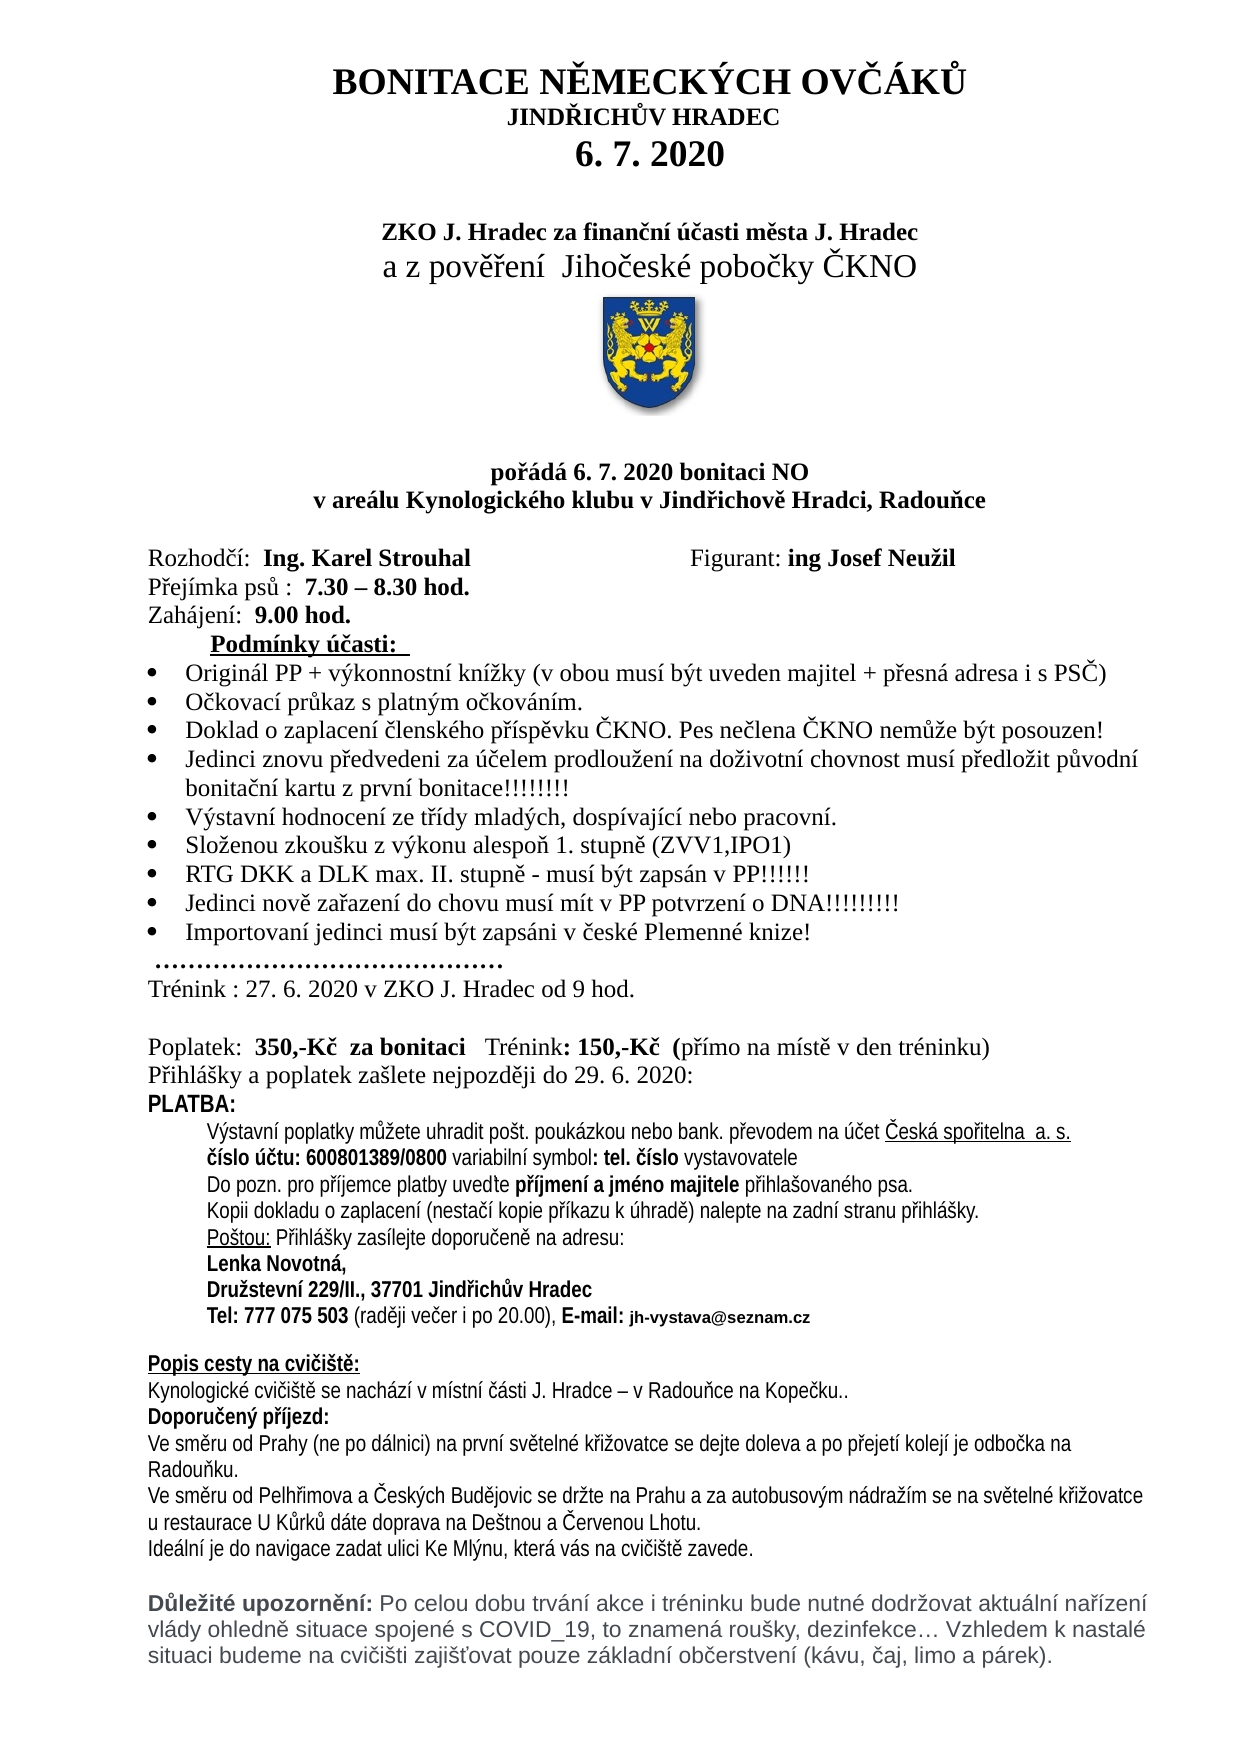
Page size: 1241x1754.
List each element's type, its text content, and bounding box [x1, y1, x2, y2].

text Do pozn. pro příjemce platby uveďte příjmení a jméno majitele přihlašovaného psa. [148, 1171, 1240, 1197]
list Jedinci nově zařazení do chovu musí mít v PP potvrzení o DNA!!!!!!!!! [148, 888, 1152, 917]
text pořádá 6. 7. 2020 bonitaci NO [148, 457, 1152, 486]
picture [590, 284, 710, 416]
list Výstavní hodnocení ze třídy mladých, dospívající nebo pracovní. [148, 802, 1152, 831]
text ZKO J. Hradec za finanční účasti města J. Hradec [148, 217, 1152, 246]
text Lenka Novotná, [207, 1250, 1152, 1276]
text Ve směru od Prahy (ne po dálnici) na první světelné křižovatce se dejte doleva a po přejetí kolejí je odbočka na Radouňku. [148, 1429, 1152, 1482]
text Důležité upozornění: Po celou dobu trvání akce i tréninku bude nutné dodržovat aktuální nařízení vlády ohledně situace spojené s COVID_19, to znamená roušky, dezinfekce… Vzhledem k nastalé situaci budeme na cvičišti zajišťovat pouze základní občerstvení (kávu, čaj, limo a párek). [148, 1589, 1152, 1669]
subtitle Rozhodčí: Ing. Karel Strouhal Figurant: ing Josef Neužil [148, 543, 1152, 572]
list Jedinci znovu předvedeni za účelem prodloužení na doživotní chovnost musí předložit původní bonitační kartu z první bonitace!!!!!!!! [148, 744, 1152, 802]
text a z pověření Jihočeské pobočky ČKNO [148, 246, 1152, 284]
text Trénink : 27. 6. 2020 v ZKO J. Hradec od 9 hod. [148, 974, 1152, 1003]
text Kopii dokladu o zaplacení (nestačí kopie příkazu k úhradě) nalepte na zadní stranu přihlášky. [148, 1197, 1240, 1223]
text v areálu Kynologického klubu v Jindřichově Hradci, Radouňce [148, 486, 1152, 514]
list Doklad o zaplacení členského příspěvku ČKNO. Pes nečlena ČKNO nemůže být posouzen! [148, 716, 1152, 744]
subtitle Zahájení: 9.00 hod. [148, 601, 1152, 629]
text Doporučený příjezd: [148, 1403, 1152, 1429]
text Přejímka psů : 7.30 – 8.30 hod. [148, 572, 1152, 601]
list Očkovací průkaz s platným očkováním. [148, 687, 1152, 716]
text …………………………………… [148, 946, 1152, 974]
text 6. 7. 2020 [148, 131, 1152, 174]
text Ideální je do navigace zadat ulici Ke Mlýnu, která vás na cvičiště zavede. [148, 1535, 1152, 1561]
text Přihlášky a poplatek zašlete nejpozději do 29. 6. 2020: [148, 1061, 1152, 1089]
list Originál PP + výkonnostní knížky (v obou musí být uveden majitel + přesná adresa i s PSČ) [148, 658, 1152, 687]
text Kynologické cvičiště se nachází v místní části J. Hradce – v Radouňce na Kopečku.. [148, 1377, 1152, 1403]
text Podmínky účasti: [148, 629, 1152, 658]
subtitle Družstevní 229/II., 37701 Jindřichův Hradec [207, 1276, 1152, 1302]
text Tel: 777 075 503 (raději večer i po 20.00), E-mail: jh-vystava@seznam.cz [207, 1302, 1152, 1329]
subtitle Poplatek: 350,-Kč za bonitaci Trénink: 150,-Kč (přímo na místě v den tréninku) [148, 1032, 1152, 1061]
subtitle JINDŘICHŮV HRADEC [148, 102, 1152, 131]
text Výstavní poplatky můžete uhradit pošt. poukázkou nebo bank. převodem na účet Česká spořitelna a. s. číslo účtu: 600801389/0800 variabilní symbol: tel. číslo vystavovatele [207, 1118, 1205, 1171]
text Popis cesty na cvičiště: [148, 1350, 1152, 1377]
list Importovaní jedinci musí být zapsáni v české Plemenné knize! [148, 917, 1152, 946]
text PLATBA: [148, 1089, 1240, 1118]
text Poštou: Přihlášky zasílejte doporučeně na adresu: [207, 1223, 1152, 1250]
text Ve směru od Pelhřimova a Českých Budějovic se držte na Prahu a za autobusovým nádražím se na světelné křižovatce u restaurace U Kůrků dáte doprava na Deštnou a Červenou Lhotu. [148, 1482, 1152, 1535]
list Složenou zkoušku z výkonu alespoň 1. stupně (ZVV1,IPO1) [148, 831, 1152, 859]
list RTG DKK a DLK max. II. stupně - musí být zapsán v PP!!!!!! [148, 859, 1152, 888]
title BONITACE NĚMECKÝCH OVČÁKŮ [148, 59, 1152, 102]
